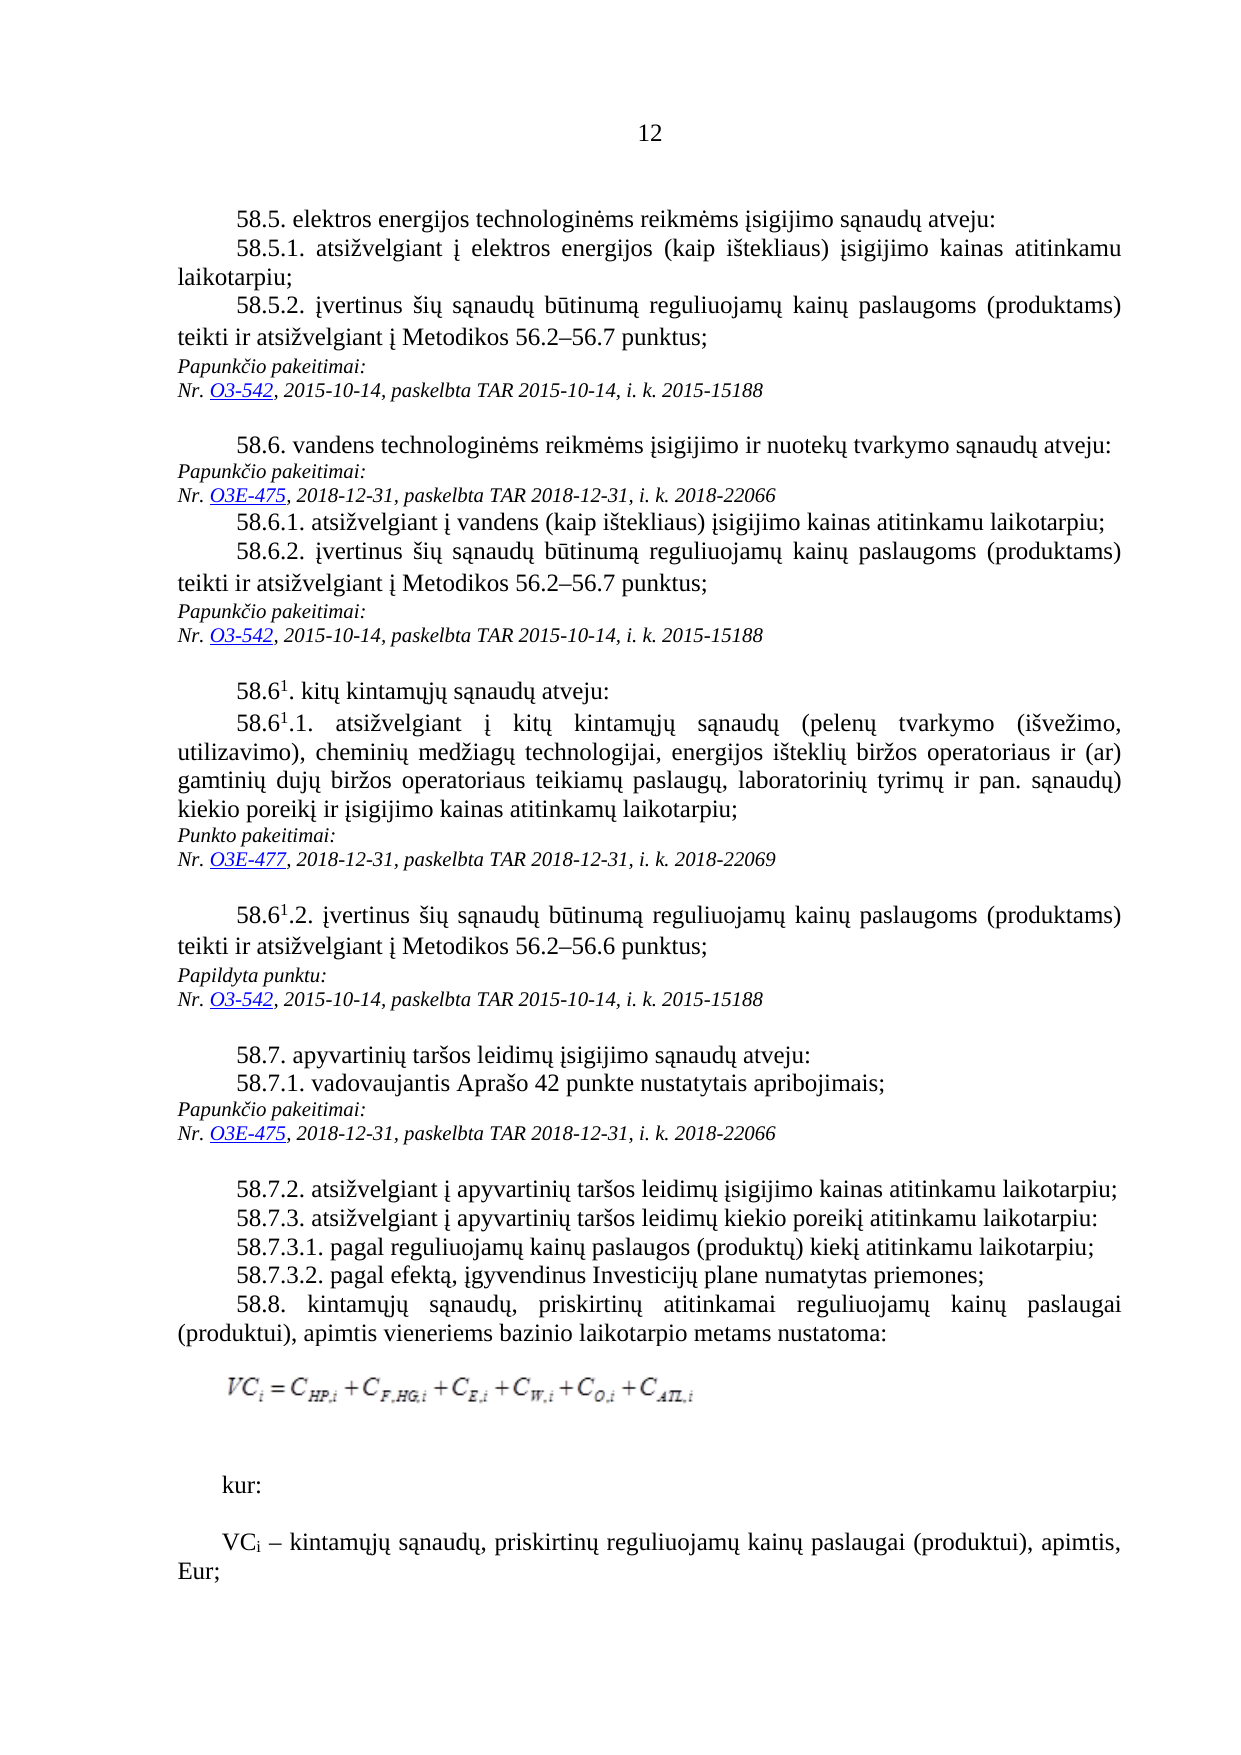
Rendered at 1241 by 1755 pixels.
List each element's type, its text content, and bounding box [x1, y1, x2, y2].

text Punkto pakeitimai: [177, 823, 1122, 847]
text 58.7.3. atsižvelgiant į apyvartinių taršos leidimų kiekio poreikį atitinkamu laikotarpiu: [177, 1203, 1122, 1232]
text Nr. O3E-475, 2018-12-31, paskelbta TAR 2018-12-31, i. k. 2018-22066 [177, 483, 1122, 507]
text 58.5.2. įvertinus šių sąnaudų būtinumą reguliuojamų kainų paslaugoms (produktams) teikti ir atsižvelgiant į Metodikos 56.2–56.7 punktus; [177, 291, 1122, 351]
text 58.61.1. atsižvelgiant į kitų kintamųjų sąnaudų (pelenų tvarkymo (išvežimo, utilizavimo), cheminių medžiagų technologijai, energijos išteklių biržos operatoriaus ir (ar) gamtinių dujų biržos operatoriaus teikiamų paslaugų, laboratorinių tyrimų ir pan. sąnaudų) kiekio poreikį ir įsigijimo kainas atitinkamų laikotarpiu; [177, 708, 1122, 823]
text Nr. O3-542, 2015-10-14, paskelbta TAR 2015-10-14, i. k. 2015-15188 [177, 378, 1122, 402]
text kur: [177, 1470, 1122, 1498]
text 58.6. vandens technologinėms reikmėms įsigijimo ir nuotekų tvarkymo sąnaudų atveju: [177, 431, 1122, 459]
text Papildyta punktu: [177, 963, 1122, 987]
text 58.7.3.2. pagal efektą, įgyvendinus Investicijų plane numatytas priemones; [177, 1260, 1122, 1289]
text VCi – kintamųjų sąnaudų, priskirtinų reguliuojamų kainų paslaugai (produktui), apimtis, Eur; [177, 1527, 1122, 1585]
text 58.7.2. atsižvelgiant į apyvartinių taršos leidimų įsigijimo kainas atitinkamu laikotarpiu; [177, 1174, 1122, 1203]
text 58.7. apyvartinių taršos leidimų įsigijimo sąnaudų atveju: [177, 1040, 1122, 1068]
text Nr. O3E-477, 2018-12-31, paskelbta TAR 2018-12-31, i. k. 2018-22069 [177, 847, 1122, 871]
text 58.7.1. vadovaujantis Aprašo 42 punkte nustatytais apribojimais; [177, 1068, 1122, 1097]
text Papunkčio pakeitimai: [177, 354, 1122, 378]
text Papunkčio pakeitimai: [177, 599, 1122, 623]
text Nr. O3E-475, 2018-12-31, paskelbta TAR 2018-12-31, i. k. 2018-22066 [177, 1121, 1122, 1145]
text Papunkčio pakeitimai: [177, 459, 1122, 483]
text 58.7.3.1. pagal reguliuojamų kainų paslaugos (produktų) kiekį atitinkamu laikotarpiu; [177, 1232, 1122, 1260]
text 58.6.1. atsižvelgiant į vandens (kaip ištekliaus) įsigijimo kainas atitinkamu laikotarpiu; [177, 507, 1122, 536]
text 58.5.1. atsižvelgiant į elektros energijos (kaip ištekliaus) įsigijimo kainas atitinkamu laikotarpiu; [177, 233, 1122, 291]
text 58.8. kintamųjų sąnaudų, priskirtinų atitinkamai reguliuojamų kainų paslaugai (produktui), apimtis vieneriems bazinio laikotarpio metams nustatoma: [177, 1289, 1122, 1347]
text 58.61. kitų kintamųjų sąnaudų atveju: [177, 676, 1122, 705]
text Papunkčio pakeitimai: [177, 1097, 1122, 1121]
text 58.5. elektros energijos technologinėms reikmėms įsigijimo sąnaudų atveju: [177, 204, 1122, 233]
text Nr. O3-542, 2015-10-14, paskelbta TAR 2015-10-14, i. k. 2015-15188 [177, 987, 1122, 1011]
text 58.61.2. įvertinus šių sąnaudų būtinumą reguliuojamų kainų paslaugoms (produktams) teikti ir atsižvelgiant į Metodikos 56.2–56.6 punktus; [177, 900, 1122, 960]
text Nr. O3-542, 2015-10-14, paskelbta TAR 2015-10-14, i. k. 2015-15188 [177, 623, 1122, 647]
text 58.6.2. įvertinus šių sąnaudų būtinumą reguliuojamų kainų paslaugoms (produktams) teikti ir atsižvelgiant į Metodikos 56.2–56.7 punktus; [177, 536, 1122, 597]
